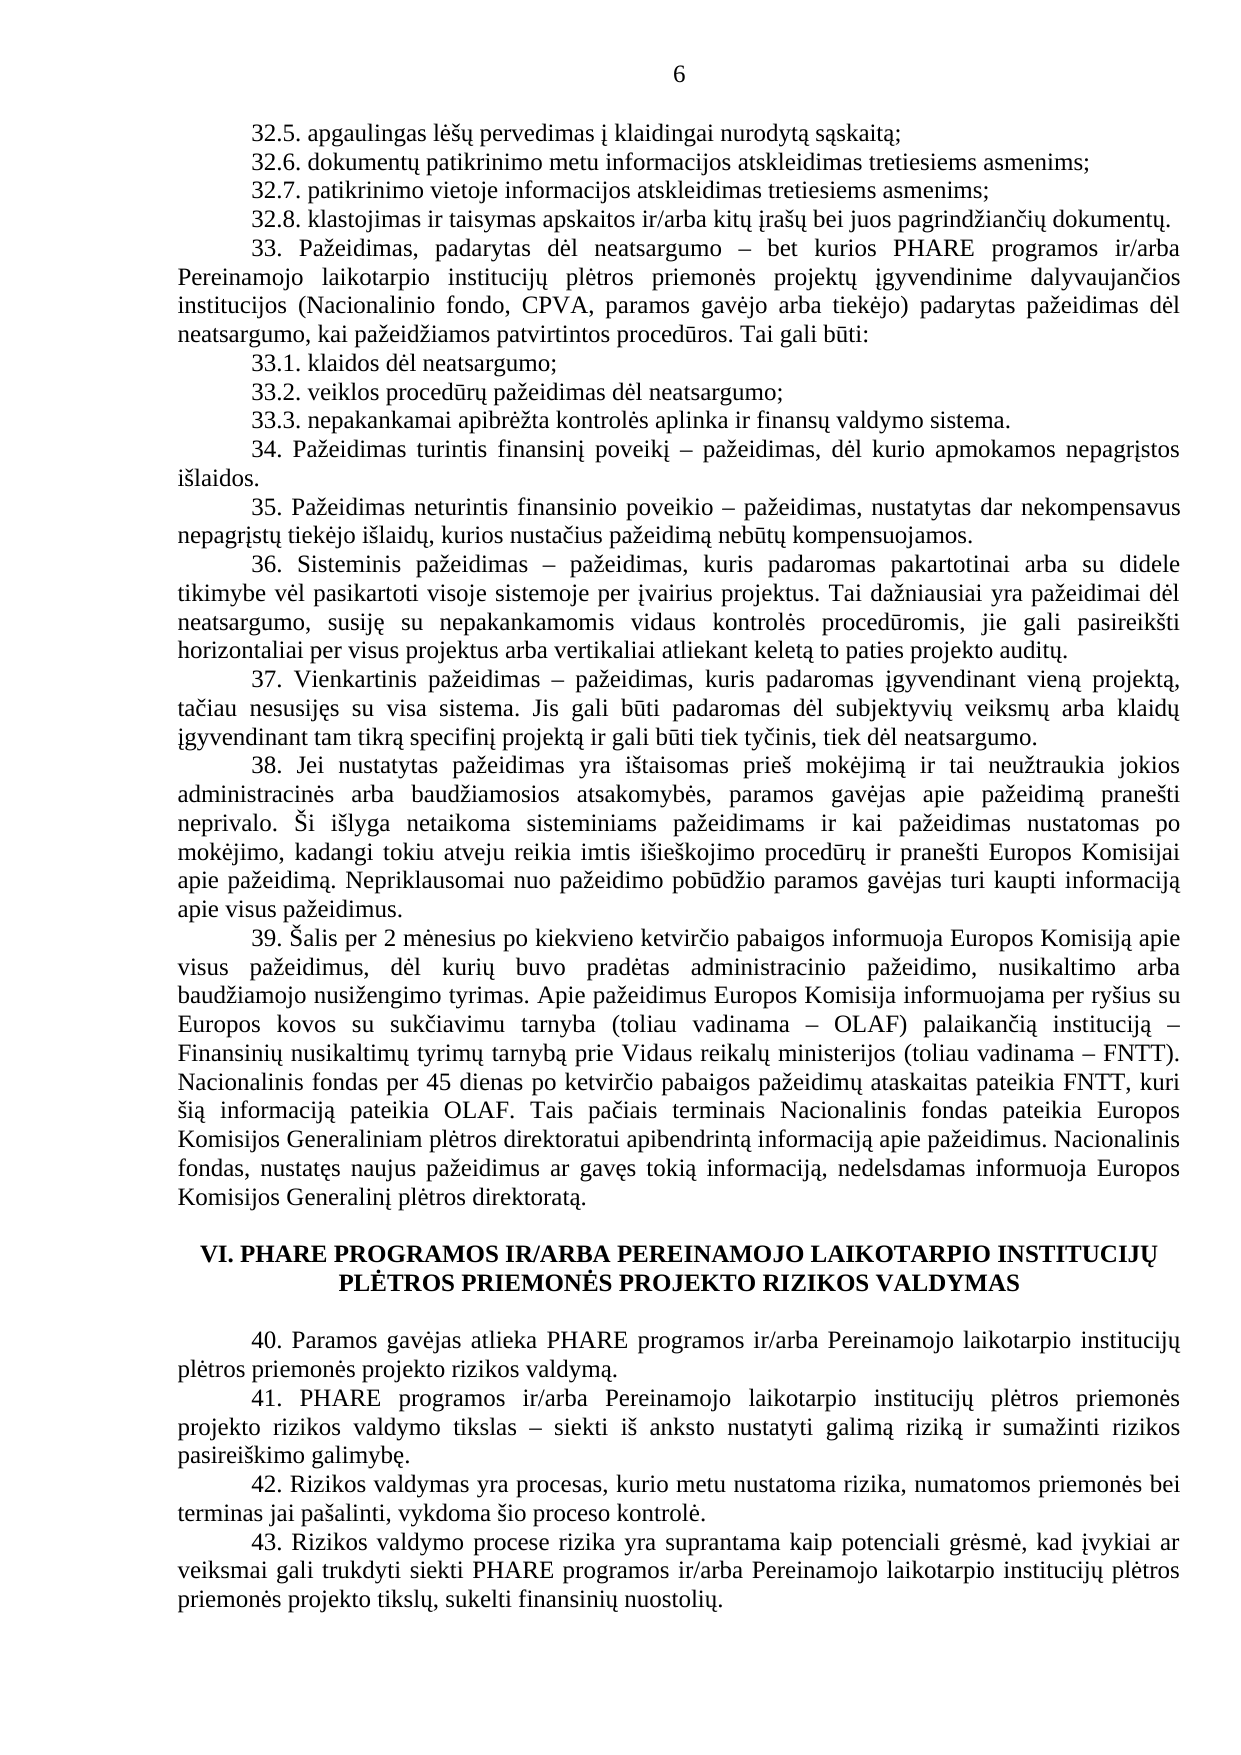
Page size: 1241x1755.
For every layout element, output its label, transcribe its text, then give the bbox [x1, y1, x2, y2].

text 33. Pažeidimas, padarytas dėl neatsargumo – bet kurios PHARE programos ir/arba Pereinamojo laikotarpio institucijų plėtros priemonės projektų įgyvendinime dalyvaujančios institucijos (Nacionalinio fondo, CPVA, paramos gavėjo arba tiekėjo) padarytas pažeidimas dėl neatsargumo, kai pažeidžiamos patvirtintos procedūros. Tai gali būti: [177, 233, 1181, 348]
text 37. Vienkartinis pažeidimas – pažeidimas, kuris padaromas įgyvendinant vieną projektą, tačiau nesusijęs su visa sistema. Jis gali būti padaromas dėl subjektyvių veiksmų arba klaidų įgyvendinant tam tikrą specifinį projektą ir gali būti tiek tyčinis, tiek dėl neatsargumo. [177, 664, 1181, 751]
text 41. PHARE programos ir/arba Pereinamojo laikotarpio institucijų plėtros priemonės projekto rizikos valdymo tikslas – siekti iš anksto nustatyti galimą riziką ir sumažinti rizikos pasireiškimo galimybę. [177, 1383, 1181, 1469]
text 33.3. nepakankamai apibrėžta kontrolės aplinka ir finansų valdymo sistema. [177, 406, 1181, 434]
text 33.1. klaidos dėl neatsargumo; [177, 348, 1181, 377]
text 40. Paramos gavėjas atlieka PHARE programos ir/arba Pereinamojo laikotarpio institucijų plėtros priemonės projekto rizikos valdymą. [177, 1326, 1181, 1383]
text 32.7. patikrinimo vietoje informacijos atskleidimas tretiesiems asmenims; [177, 176, 1181, 204]
text 39. Šalis per 2 mėnesius po kiekvieno ketvirčio pabaigos informuoja Europos Komisiją apie visus pažeidimus, dėl kurių buvo pradėtas administracinio pažeidimo, nusikaltimo arba baudžiamojo nusižengimo tyrimas. Apie pažeidimus Europos Komisija informuojama per ryšius su Europos kovos su sukčiavimu tarnyba (toliau vadinama – OLAF) palaikančią instituciją – Finansinių nusikaltimų tyrimų tarnybą prie Vidaus reikalų ministerijos (toliau vadinama – FNTT). Nacionalinis fondas per 45 dienas po ketvirčio pabaigos pažeidimų ataskaitas pateikia FNTT, kuri šią informaciją pateikia OLAF. Tais pačiais terminais Nacionalinis fondas pateikia Europos Komisijos Generaliniam plėtros direktoratui apibendrintą informaciją apie pažeidimus. Nacionalinis fondas, nustatęs naujus pažeidimus ar gavęs tokią informaciją, nedelsdamas informuoja Europos Komisijos Generalinį plėtros direktoratą. [177, 923, 1181, 1211]
text 35. Pažeidimas neturintis finansinio poveikio – pažeidimas, nustatytas dar nekompensavus nepagrįstų tiekėjo išlaidų, kurios nustačius pažeidimą nebūtų kompensuojamos. [177, 492, 1181, 549]
text 32.8. klastojimas ir taisymas apskaitos ir/arba kitų įrašų bei juos pagrindžiančių dokumentų. [177, 204, 1181, 233]
text 43. Rizikos valdymo procese rizika yra suprantama kaip potenciali grėsmė, kad įvykiai ar veiksmai gali trukdyti siekti PHARE programos ir/arba Pereinamojo laikotarpio institucijų plėtros priemonės projekto tikslų, sukelti finansinių nuostolių. [177, 1527, 1181, 1613]
text 42. Rizikos valdymas yra procesas, kurio metu nustatoma rizika, numatomos priemonės bei terminas jai pašalinti, vykdoma šio proceso kontrolė. [177, 1469, 1181, 1527]
text 33.2. veiklos procedūrų pažeidimas dėl neatsargumo; [177, 377, 1181, 406]
text 32.6. dokumentų patikrinimo metu informacijos atskleidimas tretiesiems asmenims; [177, 147, 1181, 176]
text 34. Pažeidimas turintis finansinį poveikį – pažeidimas, dėl kurio apmokamos nepagrįstos išlaidos. [177, 434, 1181, 492]
text 38. Jei nustatytas pažeidimas yra ištaisomas prieš mokėjimą ir tai neužtraukia jokios administracinės arba baudžiamosios atsakomybės, paramos gavėjas apie pažeidimą pranešti neprivalo. Ši išlyga netaikoma sisteminiams pažeidimams ir kai pažeidimas nustatomas po mokėjimo, kadangi tokiu atveju reikia imtis išieškojimo procedūrų ir pranešti Europos Komisijai apie pažeidimą. Nepriklausomai nuo pažeidimo pobūdžio paramos gavėjas turi kaupti informaciją apie visus pažeidimus. [177, 751, 1181, 923]
text 36. Sisteminis pažeidimas – pažeidimas, kuris padaromas pakartotinai arba su didele tikimybe vėl pasikartoti visoje sistemoje per įvairius projektus. Tai dažniausiai yra pažeidimai dėl neatsargumo, susiję su nepakankamomis vidaus kontrolės procedūromis, jie gali pasireikšti horizontaliai per visus projektus arba vertikaliai atliekant keletą to paties projekto auditų. [177, 549, 1181, 664]
text 32.5. apgaulingas lėšų pervedimas į klaidingai nurodytą sąskaitą; [177, 118, 1181, 147]
text VI. PHARE PROGRAMOS IR/ARBA PEREINAMOJO LAIKOTARPIO INSTITUCIJŲ PLĖTROS PRIEMONĖS PROJEKTO RIZIKOS VALDYMAS [177, 1239, 1181, 1297]
